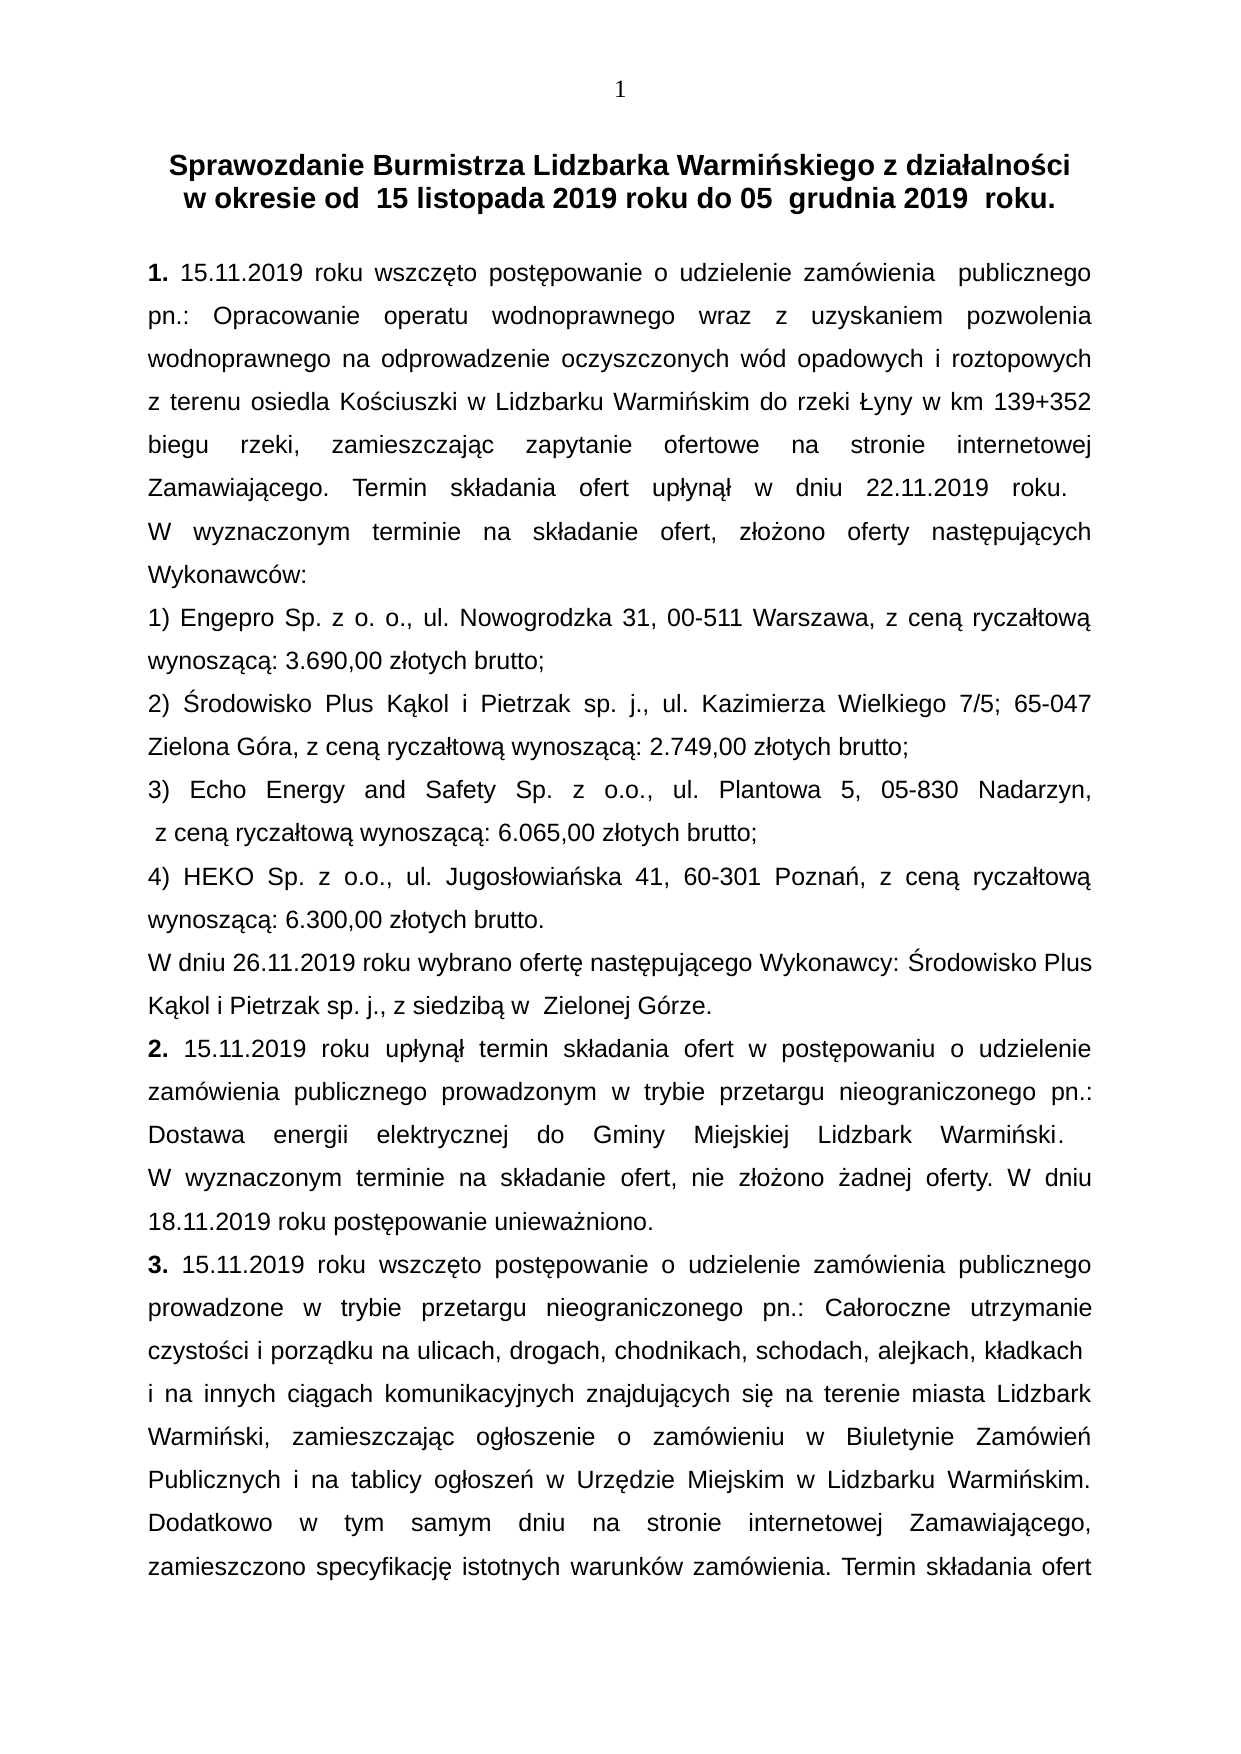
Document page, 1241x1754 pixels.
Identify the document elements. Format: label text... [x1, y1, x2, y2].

list 2. 15.11.2019 roku upłynął termin składania ofert w postępowaniu o udzielenie zamówienia publicznego prowadzonym w trybie przetargu nieograniczonego pn.: Dostawa energii elektrycznej do Gminy Miejskiej Lidzbark Warmiński. W wyznaczonym terminie na składanie ofert, nie złożono żadnej oferty. W dniu 18.11.2019 roku postępowanie unieważniono. [148, 1034, 1093, 1235]
text 2) Środowisko Plus Kąkol i Pietrzak sp. j., ul. Kazimierza Wielkiego 7/5; 65-047 Zielona Góra, z ceną ryczałtową wynoszącą: 2.749,00 złotych brutto; [148, 689, 1093, 761]
text W dniu 26.11.2019 roku wybrano ofertę następującego Wykonawcy: Środowisko Plus Kąkol i Pietrzak sp. j., z siedzibą w Zielonej Górze. [148, 948, 1093, 1020]
list 3. 15.11.2019 roku wszczęto postępowanie o udzielenie zamówienia publicznego prowadzone w trybie przetargu nieograniczonego pn.: Całoroczne utrzymanie czystości i porządku na ulicach, drogach, chodnikach, schodach, alejkach, kładkach i na innych ciągach komunikacyjnych znajdujących się na terenie miasta Lidzbark Warmiński, zamieszczając ogłoszenie o zamówieniu w Biuletynie Zamówień Publicznych i na tablicy ogłoszeń w Urzędzie Miejskim w Lidzbarku Warmińskim. Dodatkowo w tym samym dniu na stronie internetowej Zamawiającego, zamieszczono specyfikację istotnych warunków zamówienia. Termin składania ofert [148, 1250, 1093, 1580]
text Sprawozdanie Burmistrza Lidzbarka Warmińskiego z działalności w okresie od 15 listopada 2019 roku do 05 grudnia 2019 roku. [148, 148, 1093, 215]
text 4) HEKO Sp. z o.o., ul. Jugosłowiańska 41, 60-301 Poznań, z ceną ryczałtową wynoszącą: 6.300,00 złotych brutto. [148, 862, 1093, 933]
text 1) Engepro Sp. z o. o., ul. Nowogrodzka 31, 00-511 Warszawa, z ceną ryczałtową wynoszącą: 3.690,00 złotych brutto; [148, 603, 1093, 675]
text 1. 15.11.2019 roku wszczęto postępowanie o udzielenie zamówienia publicznego pn.: Opracowanie operatu wodnoprawnego wraz z uzyskaniem pozwolenia wodnoprawnego na odprowadzenie oczyszczonych wód opadowych i roztopowych z terenu osiedla Kościuszki w Lidzbarku Warmińskim do rzeki Łyny w km 139+352 biegu rzeki, zamieszczając zapytanie ofertowe na stronie internetowej Zamawiającego. Termin składania ofert upłynął w dniu 22.11.2019 roku. W wyznaczonym terminie na składanie ofert, złożono oferty następujących Wykonawców: [148, 258, 1093, 588]
text 3) Echo Energy and Safety Sp. z o.o., ul. Plantowa 5, 05-830 Nadarzyn, z ceną ryczałtową wynoszącą: 6.065,00 złotych brutto; [148, 775, 1093, 847]
